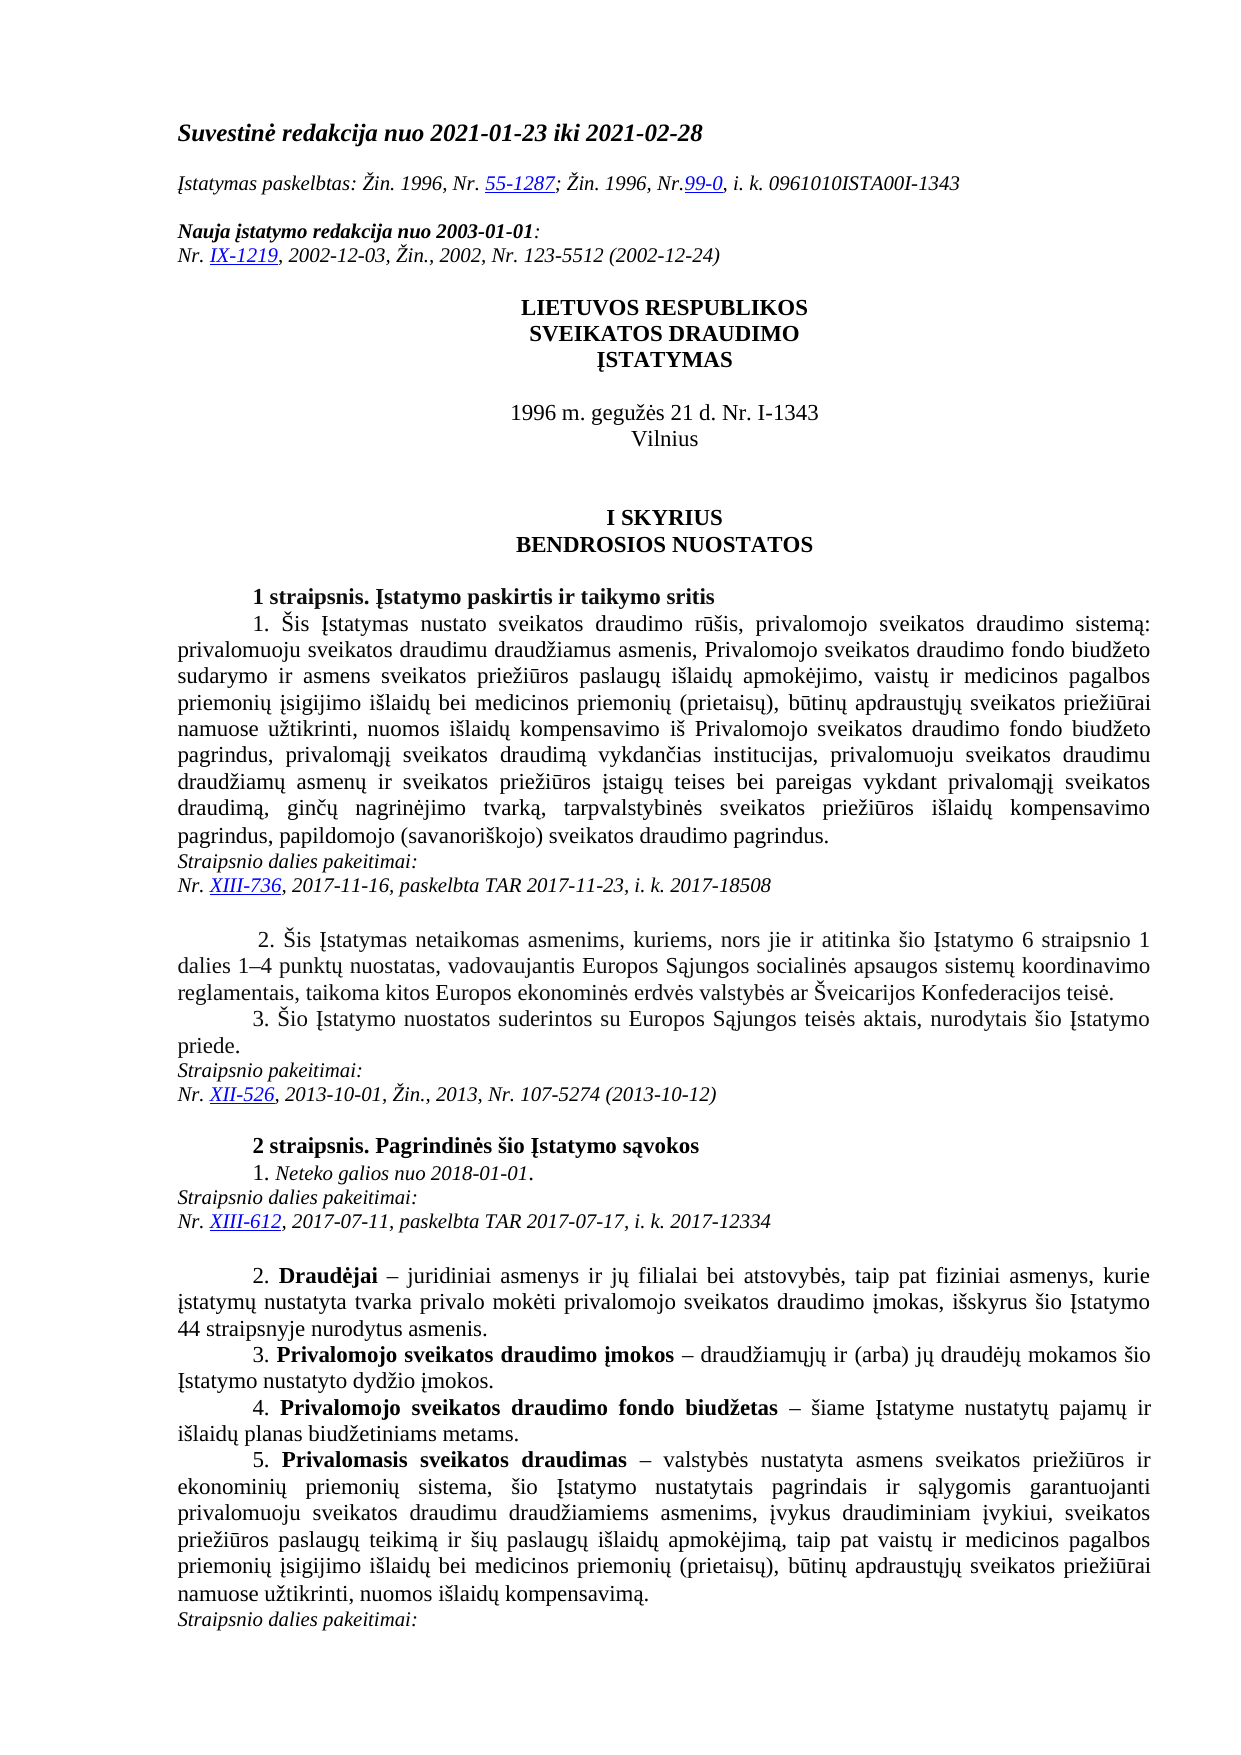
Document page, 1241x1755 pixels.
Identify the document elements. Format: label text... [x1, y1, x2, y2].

text 1. Neteko galios nuo 2018-01-01. [177, 1159, 1152, 1185]
text LIETUVOS RESPUBLIKOS SVEIKATOS DRAUDIMO ĮSTATYMAS [177, 293, 1152, 373]
text 5. Privalomasis sveikatos draudimas – valstybės nustatyta asmens sveikatos priežiūros ir ekonominių priemonių sistema, šio Įstatymo nustatytais pagrindais ir sąlygomis garantuojanti privalomuoju sveikatos draudimu draudžiamiems asmenims, įvykus draudiminiam įvykiui, sveikatos priežiūros paslaugų teikimą ir šių paslaugų išlaidų apmokėjimą, taip pat vaistų ir medicinos pagalbos priemonių įsigijimo išlaidų bei medicinos priemonių (prietaisų), būtinų apdraustųjų sveikatos priežiūrai namuose užtikrinti, nuomos išlaidų kompensavimą. [177, 1447, 1152, 1607]
text 1. Šis Įstatymas nustato sveikatos draudimo rūšis, privalomojo sveikatos draudimo sistemą: privalomuoju sveikatos draudimu draudžiamus asmenis, Privalomojo sveikatos draudimo fondo biudžeto sudarymo ir asmens sveikatos priežiūros paslaugų išlaidų apmokėjimo, vaistų ir medicinos pagalbos priemonių įsigijimo išlaidų bei medicinos priemonių (prietaisų), būtinų apdraustųjų sveikatos priežiūrai namuose užtikrinti, nuomos išlaidų kompensavimo iš Privalomojo sveikatos draudimo fondo biudžeto pagrindus, privalomąjį sveikatos draudimą vykdančias institucijas, privalomuoju sveikatos draudimu draudžiamų asmenų ir sveikatos priežiūros įstaigų teises bei pareigas vykdant privalomąjį sveikatos draudimą, ginčų nagrinėjimo tvarką, tarpvalstybinės sveikatos priežiūros išlaidų kompensavimo pagrindus, papildomojo (savanoriškojo) sveikatos draudimo pagrindus. [177, 610, 1152, 849]
text 3. Privalomojo sveikatos draudimo įmokos – draudžiamųjų ir (arba) jų draudėjų mokamos šio Įstatymo nustatyto dydžio įmokos. [177, 1341, 1152, 1394]
text 1 straipsnis. Įstatymo paskirtis ir taikymo sritis [177, 583, 1152, 610]
text 2. Šis Įstatymas netaikomas asmenims, kuriems, nors jie ir atitinka šio Įstatymo 6 straipsnio 1 dalies 1–4 punktų nuostatas, vadovaujantis Europos Sąjungos socialinės apsaugos sistemų koordinavimo reglamentais, taikoma kitos Europos ekonominės erdvės valstybės ar Šveicarijos Konfederacijos teisė. [177, 926, 1152, 1005]
text 3. Šio Įstatymo nuostatos suderintos su Europos Sąjungos teisės aktais, nurodytais šio Įstatymo priede. [177, 1005, 1152, 1058]
text 1996 m. gegužės 21 d. Nr. I-1343 [177, 399, 1152, 425]
text Suvestinė redakcija nuo 2021-01-23 iki 2021-02-28 [177, 118, 1152, 147]
text 2 straipsnis. Pagrindinės šio Įstatymo sąvokos [177, 1132, 1152, 1159]
text Nr. XIII-612, 2017-07-11, paskelbta TAR 2017-07-17, i. k. 2017-12334 [177, 1209, 1152, 1233]
text 4. Privalomojo sveikatos draudimo fondo biudžetas – šiame Įstatyme nustatytų pajamų ir išlaidų planas biudžetiniams metams. [177, 1394, 1152, 1447]
text Vilnius [177, 425, 1152, 452]
text 2. Draudėjai – juridiniai asmenys ir jų filialai bei atstovybės, taip pat fiziniai asmenys, kurie įstatymų nustatyta tvarka privalo mokėti privalomojo sveikatos draudimo įmokas, išskyrus šio Įstatymo 44 straipsnyje nurodytus asmenis. [177, 1262, 1152, 1341]
text I SKYRIUS [177, 504, 1152, 531]
text Straipsnio dalies pakeitimai: [177, 1185, 1152, 1209]
text BENDROSIOS NUOSTATOS [177, 531, 1152, 557]
text Įstatymas paskelbtas: Žin. 1996, Nr. 55-1287; Žin. 1996, Nr.99-0, i. k. 0961010ISTA00I-1343 [177, 171, 1152, 195]
text Nauja įstatymo redakcija nuo 2003-01-01: [177, 219, 1152, 243]
text Nr. XIII-736, 2017-11-16, paskelbta TAR 2017-11-23, i. k. 2017-18508 [177, 873, 1152, 897]
text Straipsnio dalies pakeitimai: [177, 849, 1152, 873]
text Nr. IX-1219, 2002-12-03, Žin., 2002, Nr. 123-5512 (2002-12-24) [177, 243, 1152, 267]
text Straipsnio dalies pakeitimai: [177, 1607, 1152, 1631]
text Straipsnio pakeitimai: [177, 1058, 1152, 1082]
text Nr. XII-526, 2013-10-01, Žin., 2013, Nr. 107-5274 (2013-10-12) [177, 1082, 1152, 1106]
